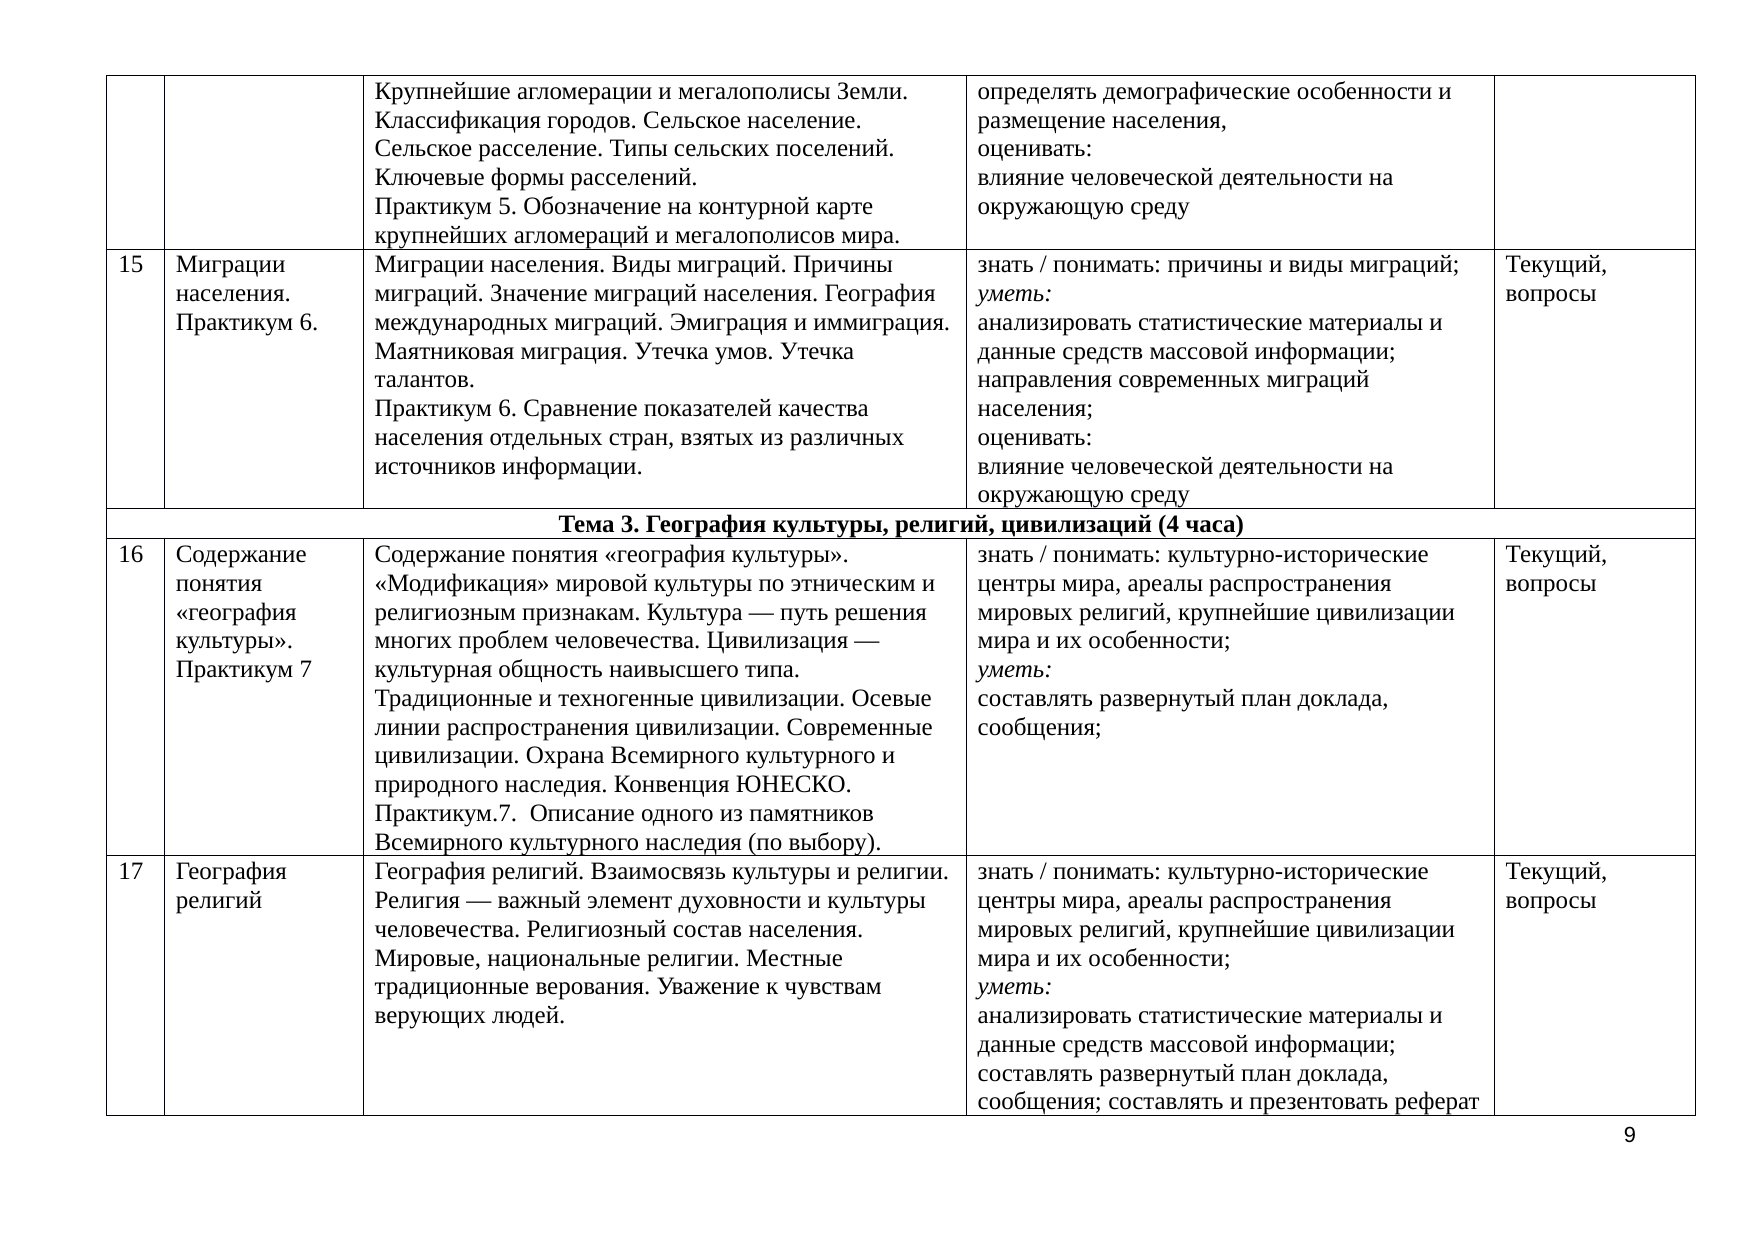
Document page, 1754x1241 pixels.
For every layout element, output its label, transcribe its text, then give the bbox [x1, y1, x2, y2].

table_cell определять демографические особенности и размещение населения, оценивать: влияние человеческой деятельности на окружающую среду [967, 76, 1494, 248]
table_cell Содержание понятия «география культуры». «Модификация» мировой культуры по этническим и религиозным признакам. Культура — путь решения многих проблем человечества. Цивилизация — культурная общность наивысшего типа. Традиционные и техногенные цивилизации. Осевые линии распространения цивилизации. Современные цивилизации. Охрана Всемирного культурного и природного наследия. Конвенция ЮНЕСКО. Практикум.7. Описание одного из памятников Всемирного культурного наследия (по выбору). [364, 539, 966, 855]
table_cell Тема 3. География культуры, религий, цивилизаций (4 часа) [107, 509, 1695, 538]
table_cell [165, 76, 363, 248]
table_cell Миграции населения. Виды миграций. Причины миграций. Значение миграций населения. География международных миграций. Эмиграция и иммиграция. Маятниковая миграция. Утечка умов. Утечка талантов. Практикум 6. Сравнение показателей качества населения отдельных стран, взятых из различных источников информации. [364, 250, 966, 508]
table_cell [107, 76, 164, 248]
table_cell знать / понимать: причины и виды миграций; уметь: анализировать статистические материалы и данные средств массовой информации; направления современных миграций населения; оценивать: влияние человеческой деятельности на окружающую среду [967, 250, 1494, 508]
table_cell [1495, 76, 1695, 248]
table_cell География религий [165, 856, 363, 1115]
table_cell Текущий, вопросы [1495, 856, 1695, 1115]
table_cell 16 [107, 539, 164, 855]
table_cell Текущий, вопросы [1495, 539, 1695, 855]
table_cell Содержание понятия «география культуры». Практикум 7 [165, 539, 363, 855]
table_cell Миграции населения. Практикум 6. [165, 250, 363, 508]
table_cell знать / понимать: культурно-исторические центры мира, ареалы распространения мировых религий, крупнейшие цивилизации мира и их особенности; уметь: анализировать статистические материалы и данные средств массовой информации; составлять развернутый план доклада, сообщения; составлять и презентовать реферат [967, 856, 1494, 1115]
table_cell 17 [107, 856, 164, 1115]
table_cell География религий. Взаимосвязь культуры и религии. Религия — важный элемент духовности и культуры человечества. Религиозный состав населения. Мировые, национальные религии. Местные традиционные верования. Уважение к чувствам верующих людей. [364, 856, 966, 1115]
table_cell Крупнейшие агломерации и мегалополисы Земли. Классификация городов. Сельское население. Сельское расселение. Типы сельских поселений. Ключевые формы расселений. Практикум 5. Обозначение на контурной карте крупнейших агломераций и мегалополисов мира. [364, 76, 966, 248]
table_cell 15 [107, 250, 164, 508]
table_cell знать / понимать: культурно-исторические центры мира, ареалы распространения мировых религий, крупнейшие цивилизации мира и их особенности; уметь: составлять развернутый план доклада, сообщения; [967, 539, 1494, 855]
table_cell Текущий, вопросы [1495, 250, 1695, 508]
